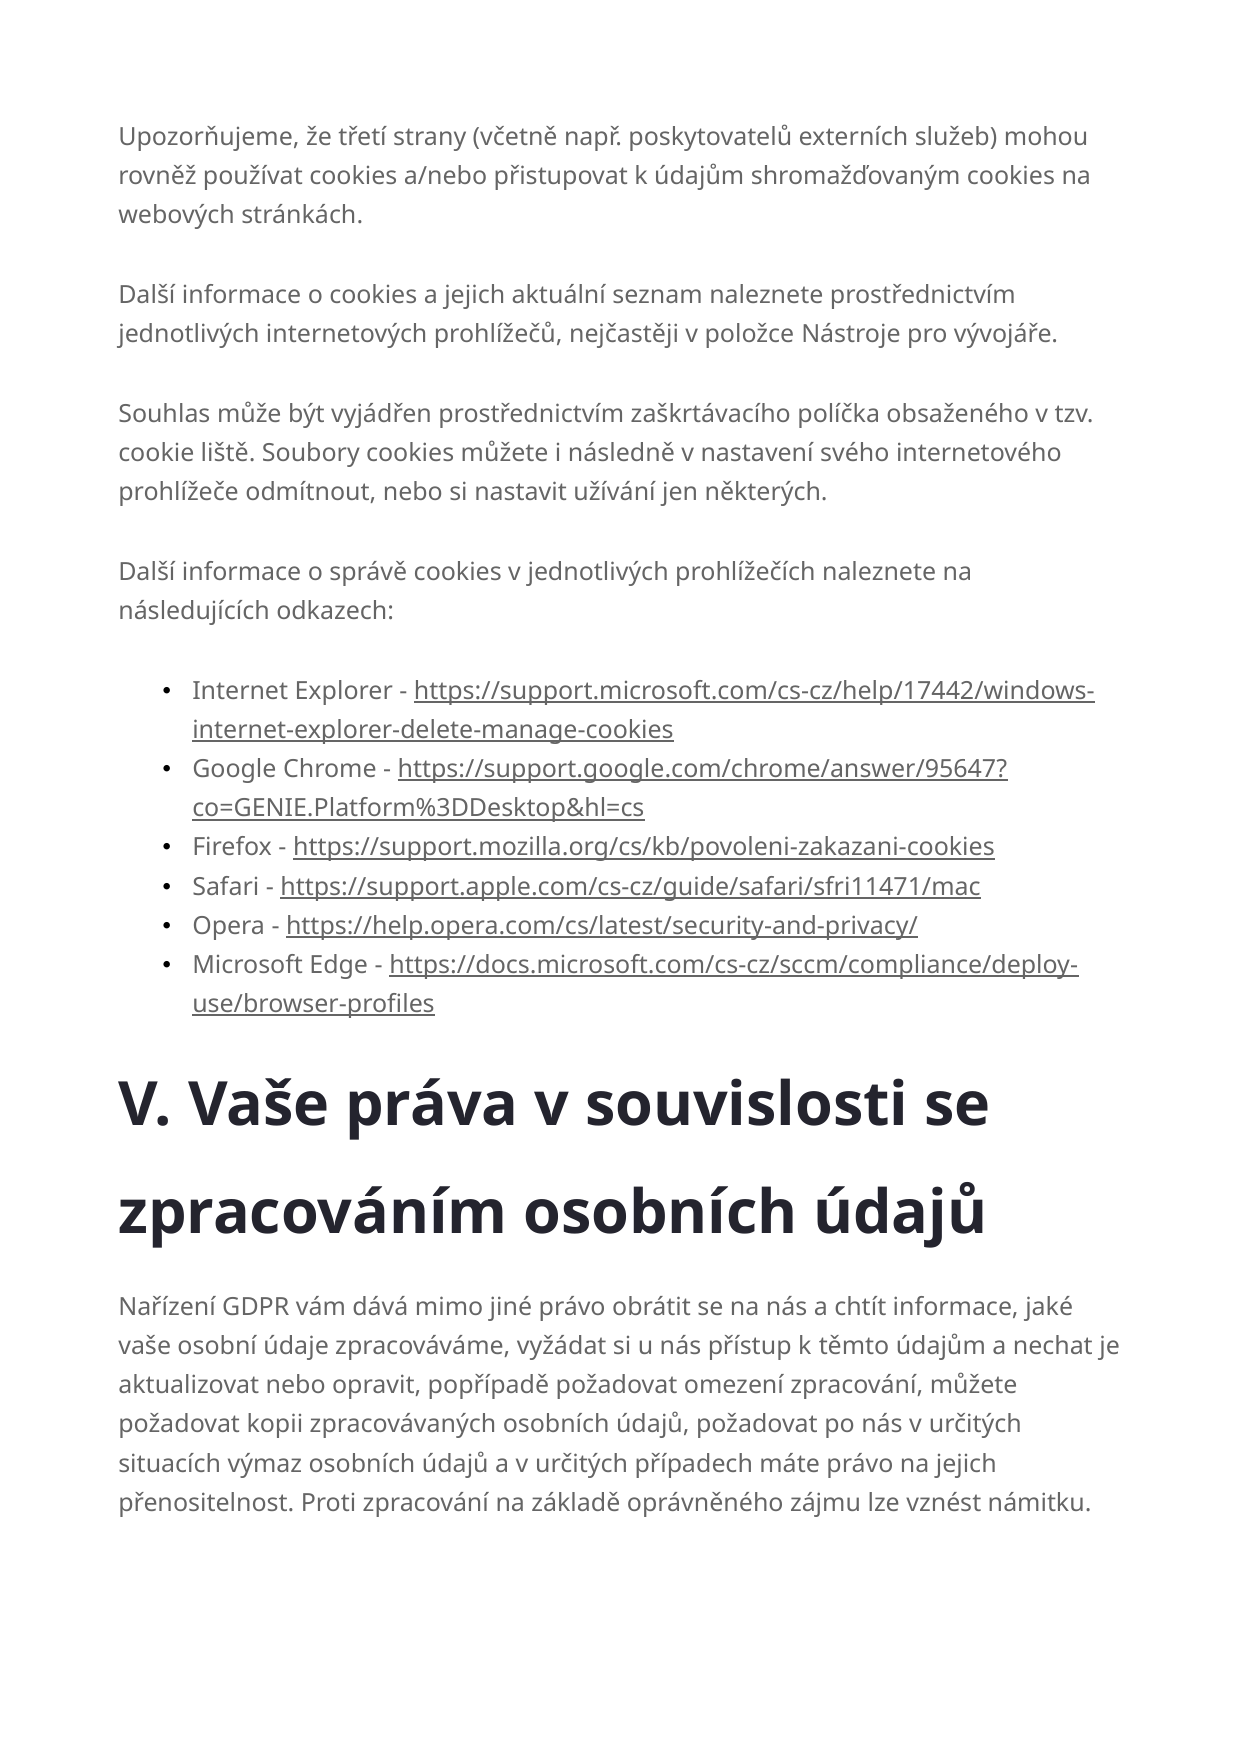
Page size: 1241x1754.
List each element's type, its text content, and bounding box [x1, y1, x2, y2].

text Upozorňujeme, že třetí strany (včetně např. poskytovatelů externích služeb) mohou rovněž používat cookies a/nebo přistupovat k údajům shromažďovaným cookies na webových stránkách. [118, 118, 1122, 231]
list Opera - https://help.opera.com/cs/latest/security-and-privacy/ [162, 907, 1122, 941]
text Souhlas může být vyjádřen prostřednictvím zaškrtávacího políčka obsaženého v tzv. cookie liště. Soubory cookies můžete i následně v nastavení svého internetového prohlížeče odmítnout, nebo si nastavit užívání jen některých. [118, 395, 1122, 508]
text Další informace o správě cookies v jednotlivých prohlížečích naleznete na následujících odkazech: [118, 553, 1122, 627]
list Firefox - https://support.mozilla.org/cs/kb/povoleni-zakazani-cookies [162, 829, 1122, 863]
text Další informace o cookies a jejich aktuální seznam naleznete prostřednictvím jednotlivých internetových prohlížečů, nejčastěji v položce Nástroje pro vývojáře. [118, 276, 1122, 349]
list Safari - https://support.apple.com/cs-cz/guide/safari/sfri11471/mac [162, 868, 1122, 902]
list Microsoft Edge - https://docs.microsoft.com/cs-cz/sccm/compliance/deploy-use/browser-profiles [162, 946, 1122, 1020]
text Nařízení GDPR vám dává mimo jiné právo obrátit se na nás a chtít informace, jaké vaše osobní údaje zpracováváme, vyžádat si u nás přístup k těmto údajům a nechat je aktualizovat nebo opravit, popřípadě požadovat omezení zpracování, můžete požadovat kopii zpracovávaných osobních údajů, požadovat po nás v určitých situacích výmaz osobních údajů a v určitých případech máte právo na jejich přenositelnost. Proti zpracování na základě oprávněného zájmu lze vznést námitku. [118, 1288, 1122, 1518]
subtitle V. Vaše práva v souvislosti se zpracováním osobních údajů [118, 1060, 1122, 1251]
list Google Chrome - https://support.google.com/chrome/answer/95647?co=GENIE.Platform%3DDesktop&hl=cs [162, 751, 1122, 824]
list Internet Explorer - https://support.microsoft.com/cs-cz/help/17442/windows-internet-explorer-delete-manage-cookies [162, 672, 1122, 746]
